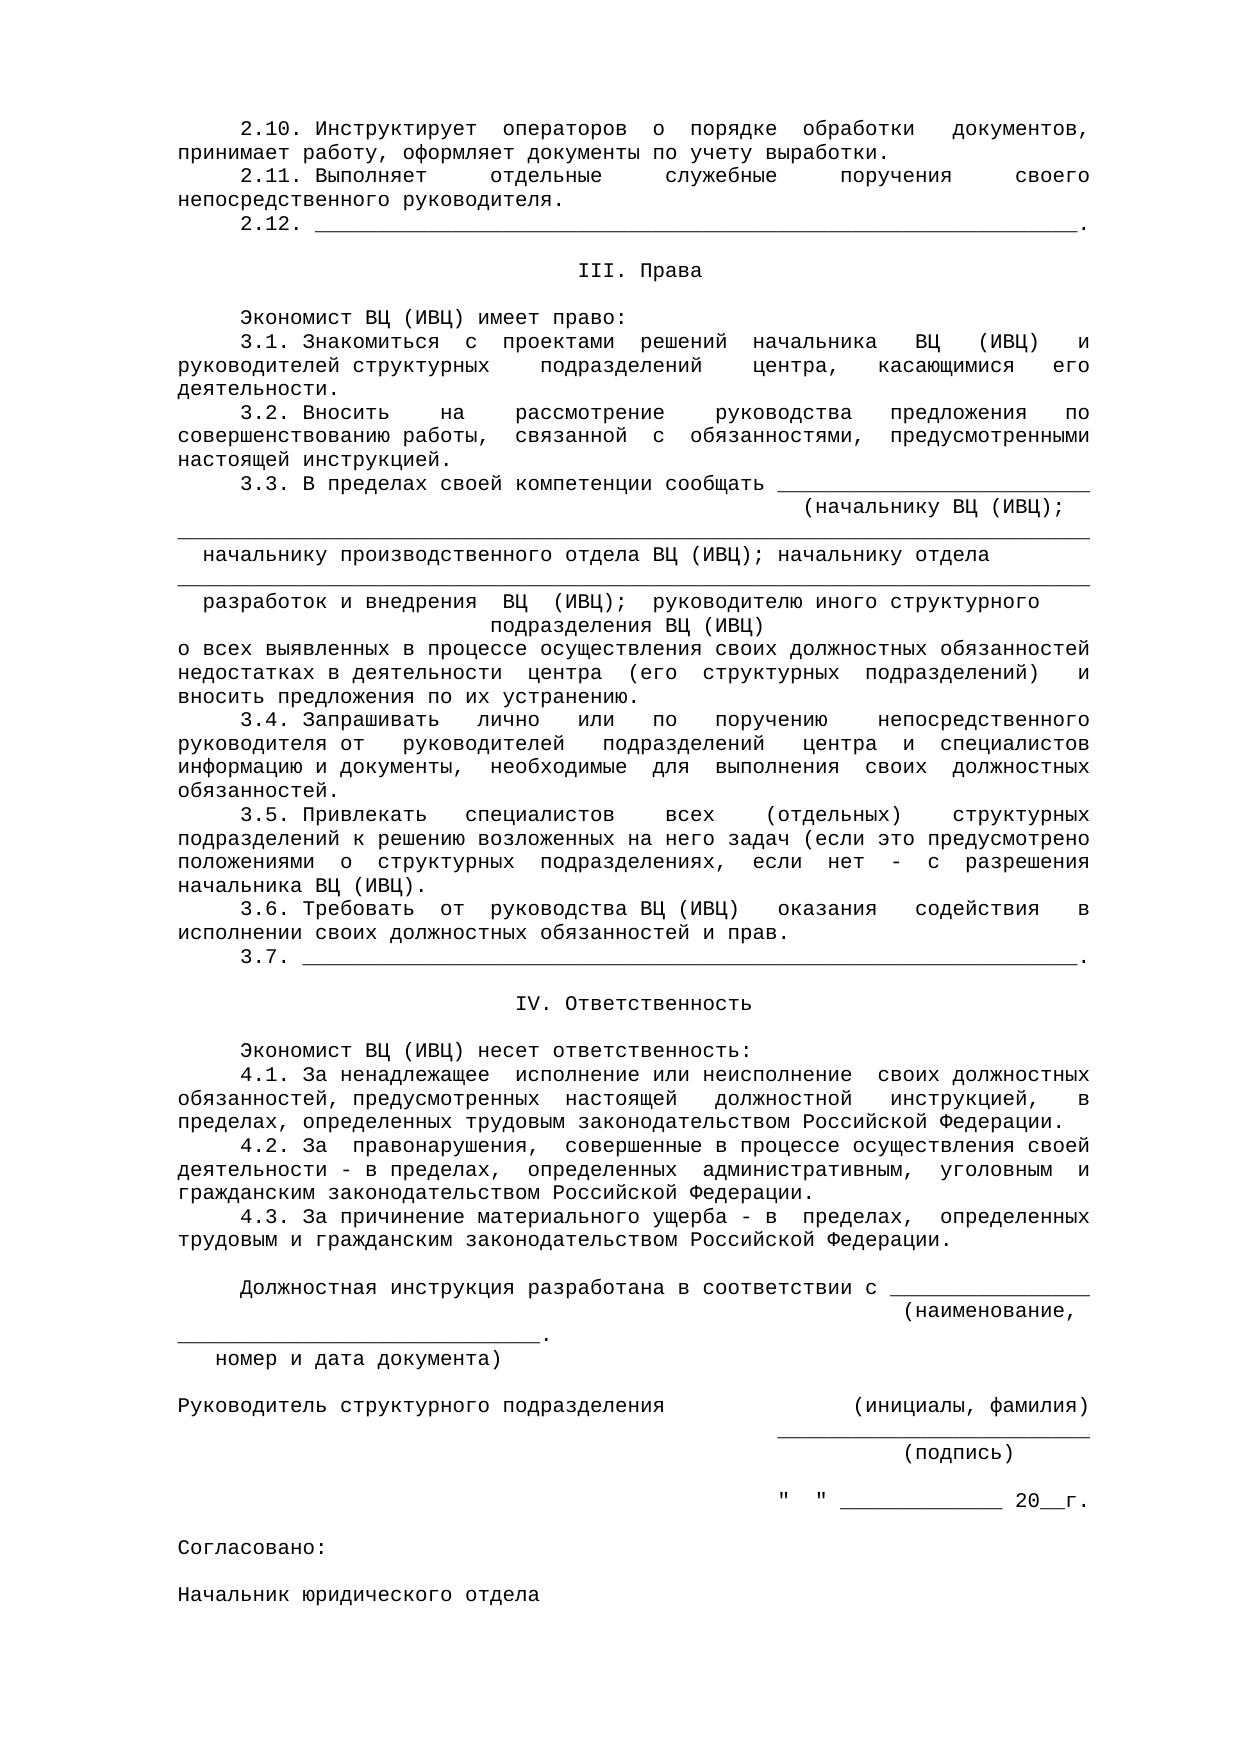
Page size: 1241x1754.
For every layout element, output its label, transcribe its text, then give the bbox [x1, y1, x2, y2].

text Начальник юридического отдела [177, 1584, 1152, 1608]
text (наименование, [177, 1300, 1152, 1324]
text обязанностей. [177, 780, 1152, 804]
text 3.5. Привлекать специалистов всех (отдельных) структурных [177, 804, 1152, 827]
text информацию и документы, необходимые для выполнения своих должностных [177, 757, 1152, 780]
text обязанностей, предусмотренных настоящей должностной инструкцией, в [177, 1088, 1152, 1111]
text 3.3. В пределах своей компетенции сообщать _________________________ [177, 473, 1152, 496]
text Согласовано: [177, 1537, 1152, 1561]
text разработок и внедрения ВЦ (ИВЦ); руководителю иного структурного [177, 591, 1152, 615]
text IV. Ответственность [177, 993, 1152, 1017]
text 3.2. Вносить на рассмотрение руководства предложения по [177, 402, 1152, 426]
text вносить предложения по их устранению. [177, 686, 1152, 709]
text начальника ВЦ (ИВЦ). [177, 875, 1152, 898]
text деятельности - в пределах, определенных административным, уголовным и [177, 1158, 1152, 1182]
text 3.6. Требовать от руководства ВЦ (ИВЦ) оказания содействия в [177, 898, 1152, 922]
text _____________________________. [177, 1324, 1152, 1348]
text 4.2. За правонарушения, совершенные в процессе осуществления своей [177, 1135, 1152, 1158]
text пределах, определенных трудовым законодательством Российской Федерации. [177, 1111, 1152, 1135]
text " " _____________ 20__г. [177, 1489, 1152, 1513]
text деятельности. [177, 378, 1152, 402]
text _________________________________________________________________________ [177, 567, 1152, 591]
text подразделения ВЦ (ИВЦ) [177, 615, 1152, 638]
text 2.11. Выполняет отдельные служебные поручения своего [177, 165, 1152, 189]
text непосредственного руководителя. [177, 189, 1152, 213]
text принимает работу, оформляет документы по учету выработки. [177, 142, 1152, 165]
text начальнику производственного отдела ВЦ (ИВЦ); начальнику отдела [177, 544, 1152, 567]
text 3.1. Знакомиться с проектами решений начальника ВЦ (ИВЦ) и [177, 331, 1152, 354]
text недостатках в деятельности центра (его структурных подразделений) и [177, 662, 1152, 686]
text положениями о структурных подразделениях, если нет - с разрешения [177, 851, 1152, 875]
text 4.3. За причинение материального ущерба - в пределах, определенных [177, 1206, 1152, 1229]
text Экономист ВЦ (ИВЦ) имеет право: [177, 307, 1152, 331]
text подразделений к решению возложенных на него задач (если это предусмотрено [177, 827, 1152, 851]
text о всех выявленных в процессе осуществления своих должностных обязанностей [177, 638, 1152, 662]
text трудовым и гражданским законодательством Российской Федерации. [177, 1229, 1152, 1253]
text (начальнику ВЦ (ИВЦ); [177, 496, 1152, 520]
text Должностная инструкция разработана в соответствии с ________________ [177, 1277, 1152, 1300]
text 3.7. ______________________________________________________________. [177, 946, 1152, 969]
text _________________________ [177, 1419, 1152, 1442]
text руководителя от руководителей подразделений центра и специалистов [177, 733, 1152, 757]
text настоящей инструкцией. [177, 449, 1152, 473]
text Руководитель структурного подразделения (инициалы, фамилия) [177, 1395, 1152, 1419]
text 2.10. Инструктирует операторов о порядке обработки документов, [177, 118, 1152, 142]
text гражданским законодательством Российской Федерации. [177, 1182, 1152, 1206]
text 2.12. _____________________________________________________________. [177, 213, 1152, 236]
text _________________________________________________________________________ [177, 520, 1152, 544]
text (подпись) [177, 1442, 1152, 1466]
text исполнении своих должностных обязанностей и прав. [177, 922, 1152, 946]
text руководителей структурных подразделений центра, касающимися его [177, 354, 1152, 378]
text 4.1. За ненадлежащее исполнение или неисполнение своих должностных [177, 1064, 1152, 1088]
text Экономист ВЦ (ИВЦ) несет ответственность: [177, 1040, 1152, 1064]
text номер и дата документа) [177, 1348, 1152, 1371]
text III. Права [177, 260, 1152, 284]
text совершенствованию работы, связанной с обязанностями, предусмотренными [177, 426, 1152, 449]
text 3.4. Запрашивать лично или по поручению непосредственного [177, 709, 1152, 733]
